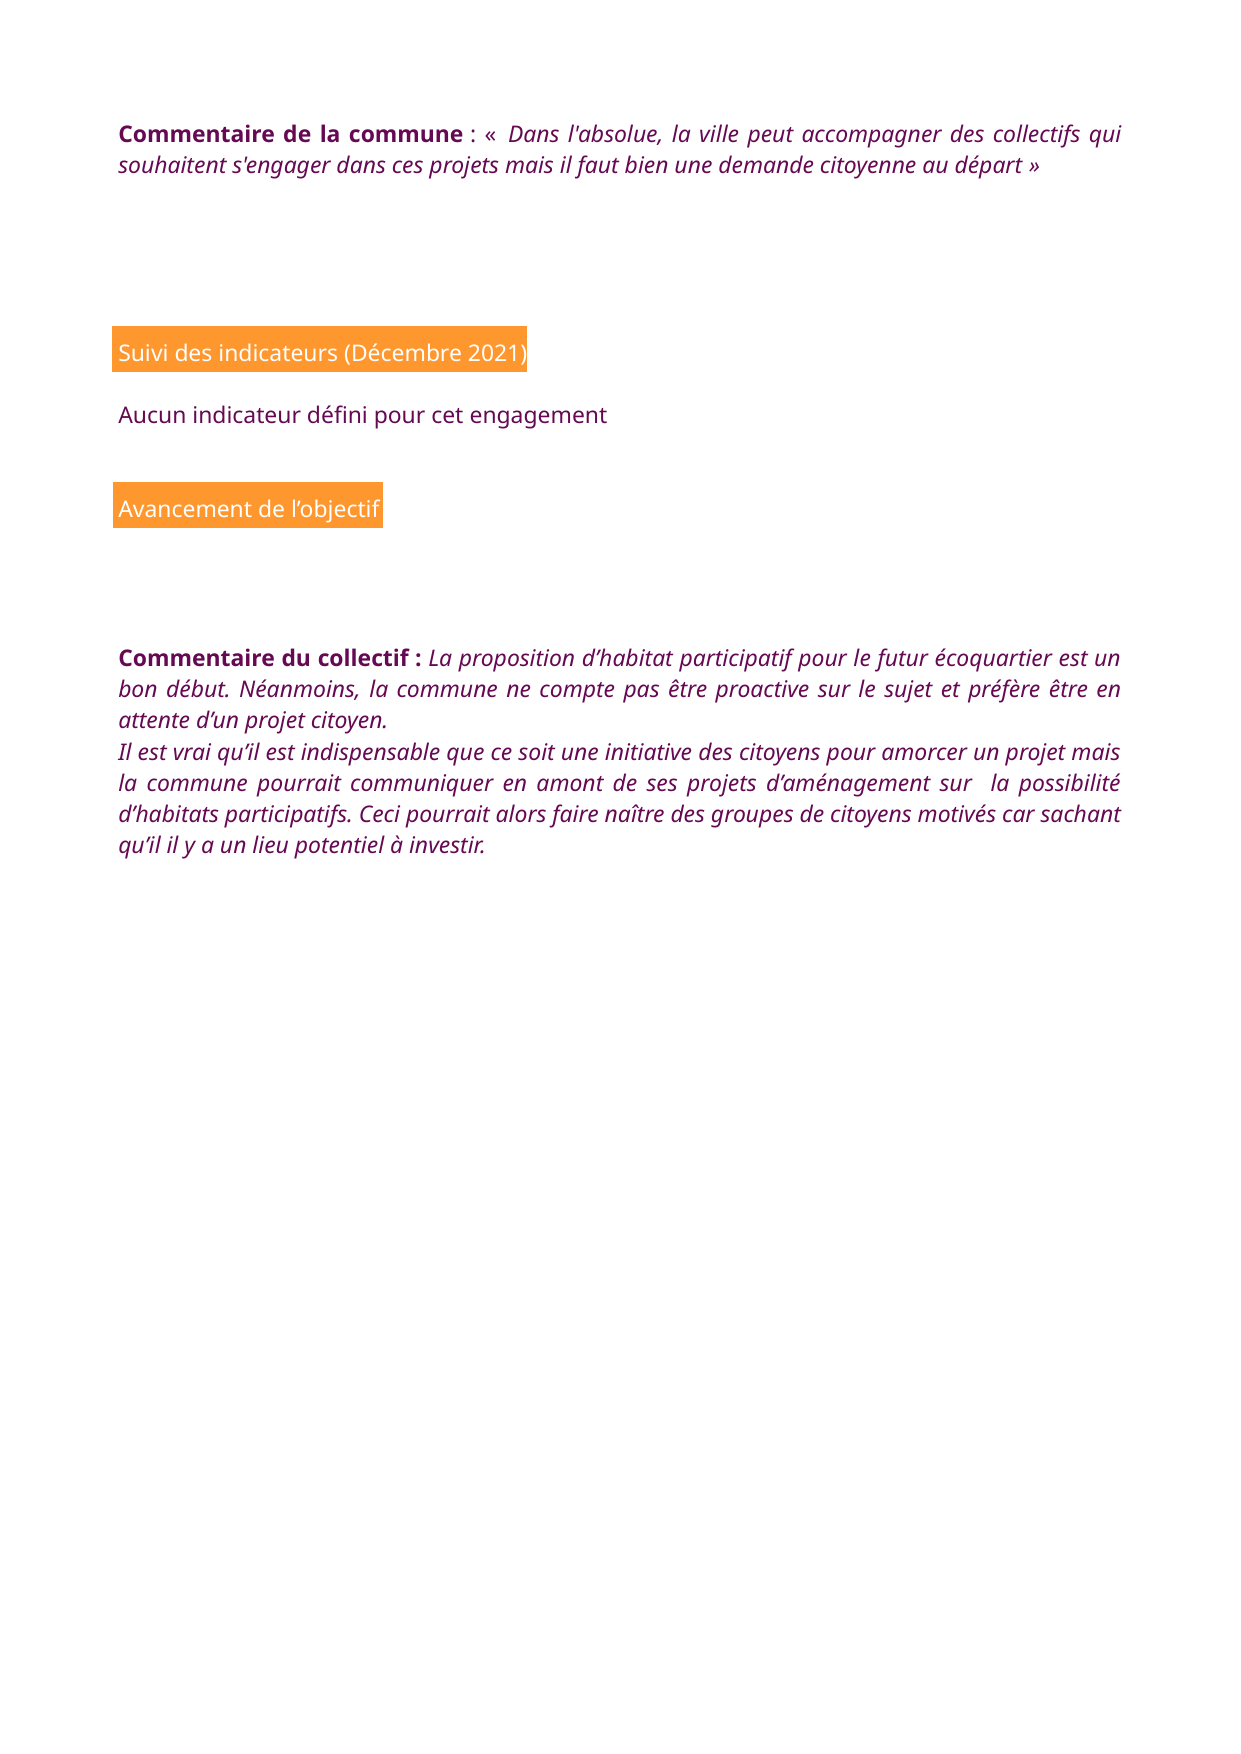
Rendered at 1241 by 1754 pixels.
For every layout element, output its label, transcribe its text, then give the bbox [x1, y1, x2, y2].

text Commentaire de la commune : « Dans l'absolue, la ville peut accompagner des collectifs qui souhaitent s'engager dans ces projets mais il faut bien une demande citoyenne au départ » [118, 118, 1122, 181]
text Aucun indicateur défini pour cet engagement [118, 399, 1122, 431]
text Commentaire du collectif : La proposition d’habitat participatif pour le futur écoquartier est un bon début. Néanmoins, la commune ne compte pas être proactive sur le sujet et préfère être en attente d’un projet citoyen. [118, 642, 1122, 736]
text Avancement de l’objectif [383, 493, 1122, 524]
text Suivi des indicateurs (Décembre 2021) [527, 337, 1122, 368]
text Il est vrai qu’il est indispensable que ce soit une initiative des citoyens pour amorcer un projet mais la commune pourrait communiquer en amont de ses projets d’aménagement sur la possibilité d’habitats participatifs. Ceci pourrait alors faire naître des groupes de citoyens motivés car sachant qu’il il y a un lieu potentiel à investir. [118, 736, 1122, 861]
